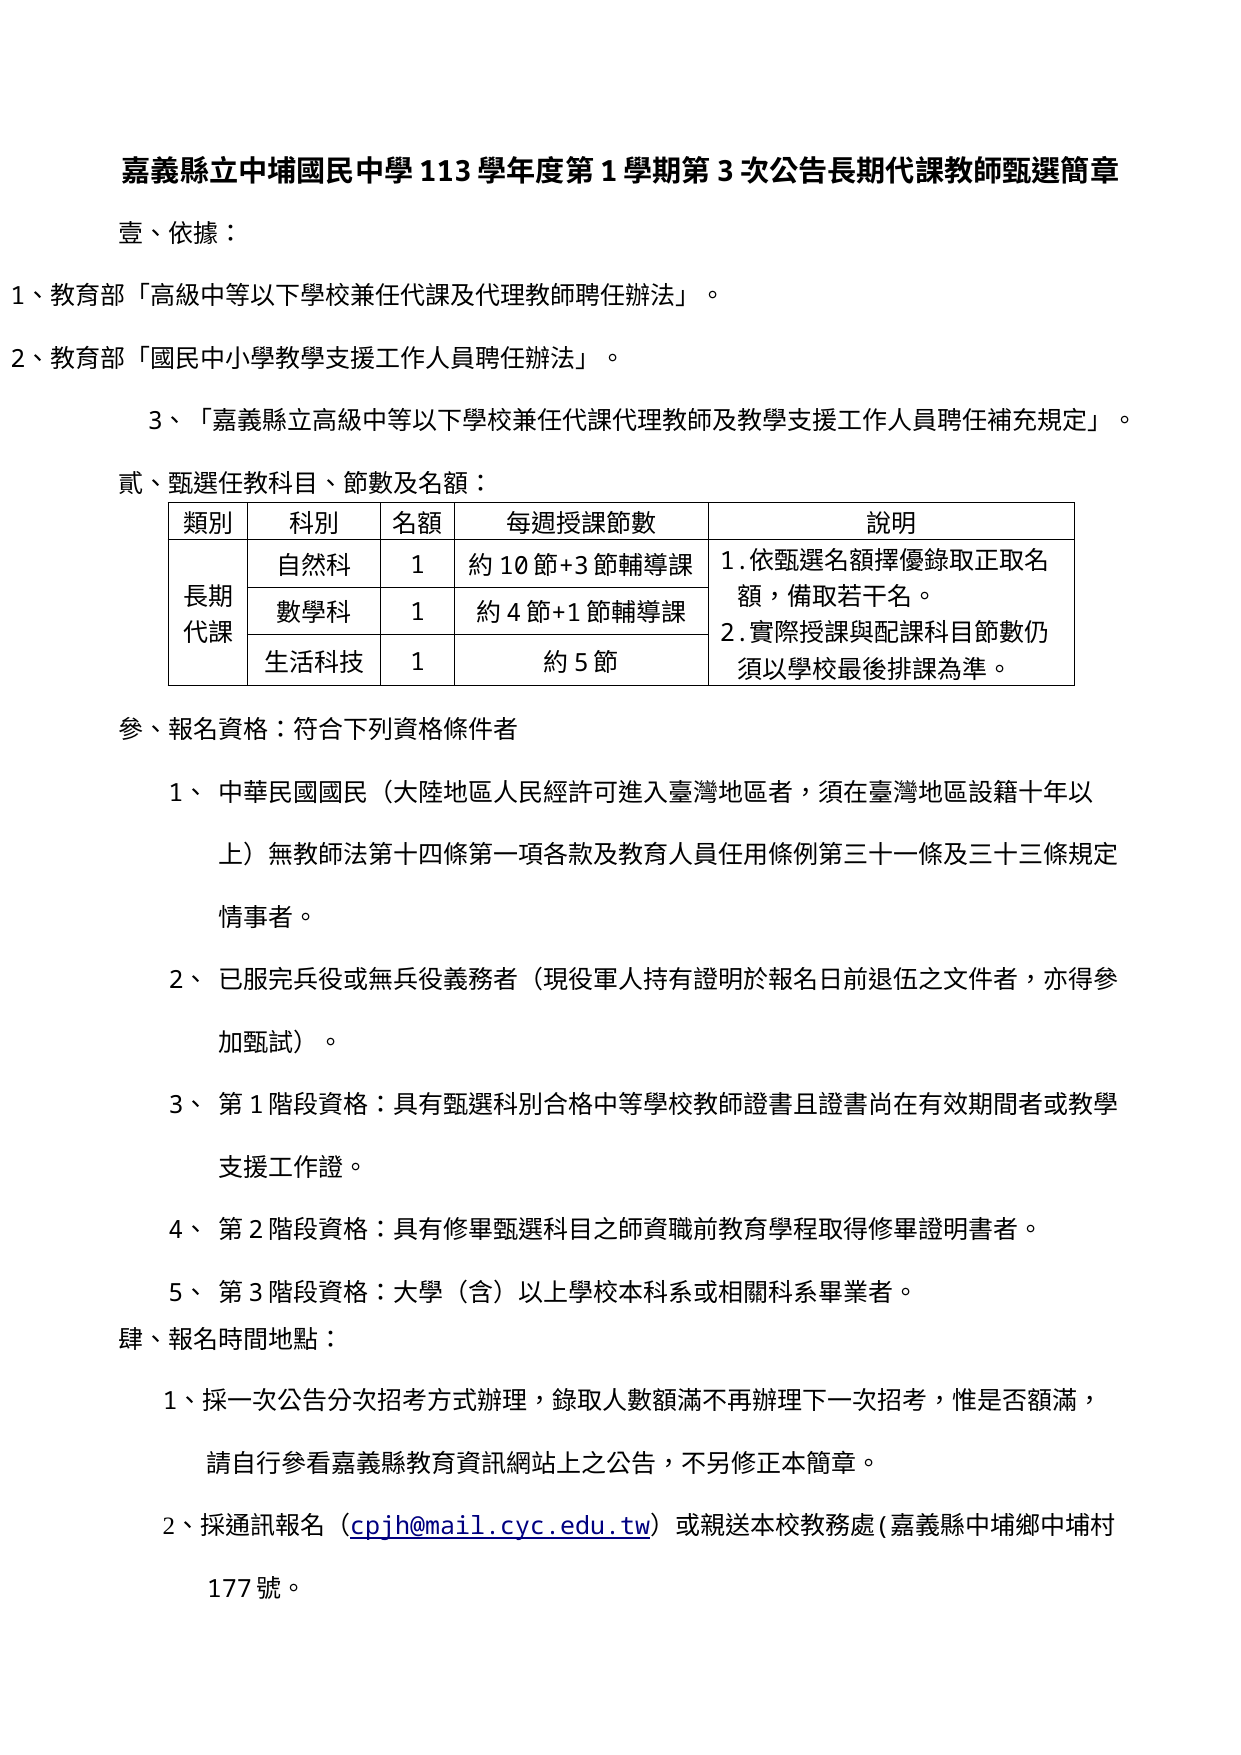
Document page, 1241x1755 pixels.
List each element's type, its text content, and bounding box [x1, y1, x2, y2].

list 已服完兵役或無兵役義務者（現役軍人持有證明於報名日前退伍之文件者，亦得參加甄試）。 [168, 936, 1122, 1061]
table_cell 依甄選名額擇優錄取正取名額，備取若干名。 實際授課與配課科目節數仍須以學校最後排課為準。 [709, 540, 1074, 685]
table_cell 數學科 [248, 588, 380, 634]
text 嘉義縣立中埔國民中學113學年度第1學期第3次公告長期代課教師甄選簡章 [118, 127, 1122, 189]
list 甄選任教科目、節數及名額： [118, 439, 1122, 502]
list 教育部「國民中小學教學支援工作人員聘任辦法」。 [10, 314, 1122, 377]
table_cell 1 [381, 588, 454, 634]
table_cell 長期代課 [169, 540, 247, 685]
list 依據： [118, 189, 1122, 252]
list 採一次公告分次招考方式辦理，錄取人數額滿不再辦理下一次招考，惟是否額滿，請自行參看嘉義縣教育資訊網站上之公告，不另修正本簡章。 [162, 1357, 1122, 1482]
list 報名時間地點： [118, 1311, 1122, 1357]
table_cell 生活科技 [248, 635, 380, 685]
table_cell 1 [381, 635, 454, 685]
table_header 名額 [381, 503, 454, 539]
table_cell 自然科 [248, 540, 380, 587]
list 採通訊報名（cpjh@mail.cyc.edu.tw）或親送本校教務處(嘉義縣中埔鄉中埔村177號。 [162, 1482, 1122, 1607]
table_header 科別 [248, 503, 380, 539]
list 「嘉義縣立高級中等以下學校兼任代課代理教師及教學支援工作人員聘任補充規定」。 [148, 377, 1122, 439]
table_cell 1 [381, 540, 454, 587]
table_header 說明 [709, 503, 1074, 539]
list 教育部「高級中等以下學校兼任代課及代理教師聘任辦法」。 [10, 252, 1122, 314]
table_header 每週授課節數 [455, 503, 708, 539]
list 第2階段資格：具有修畢甄選科目之師資職前教育學程取得修畢證明書者。 [168, 1186, 1122, 1249]
list 報名資格：符合下列資格條件者 [118, 686, 1122, 749]
table_cell 約10節+3節輔導課 [455, 540, 708, 587]
table_cell 約5節 [455, 635, 708, 685]
table_cell 約4節+1節輔導課 [455, 588, 708, 634]
list 第1階段資格：具有甄選科別合格中等學校教師證書且證書尚在有效期間者或教學支援工作證。 [168, 1061, 1122, 1186]
list 第3階段資格：大學（含）以上學校本科系或相關科系畢業者。 [168, 1249, 1122, 1311]
list 中華民國國民（大陸地區人民經許可進入臺灣地區者，須在臺灣地區設籍十年以上）無教師法第十四條第一項各款及教育人員任用條例第三十一條及三十三條規定情事者。 [168, 749, 1122, 936]
table_header 類別 [169, 503, 247, 539]
